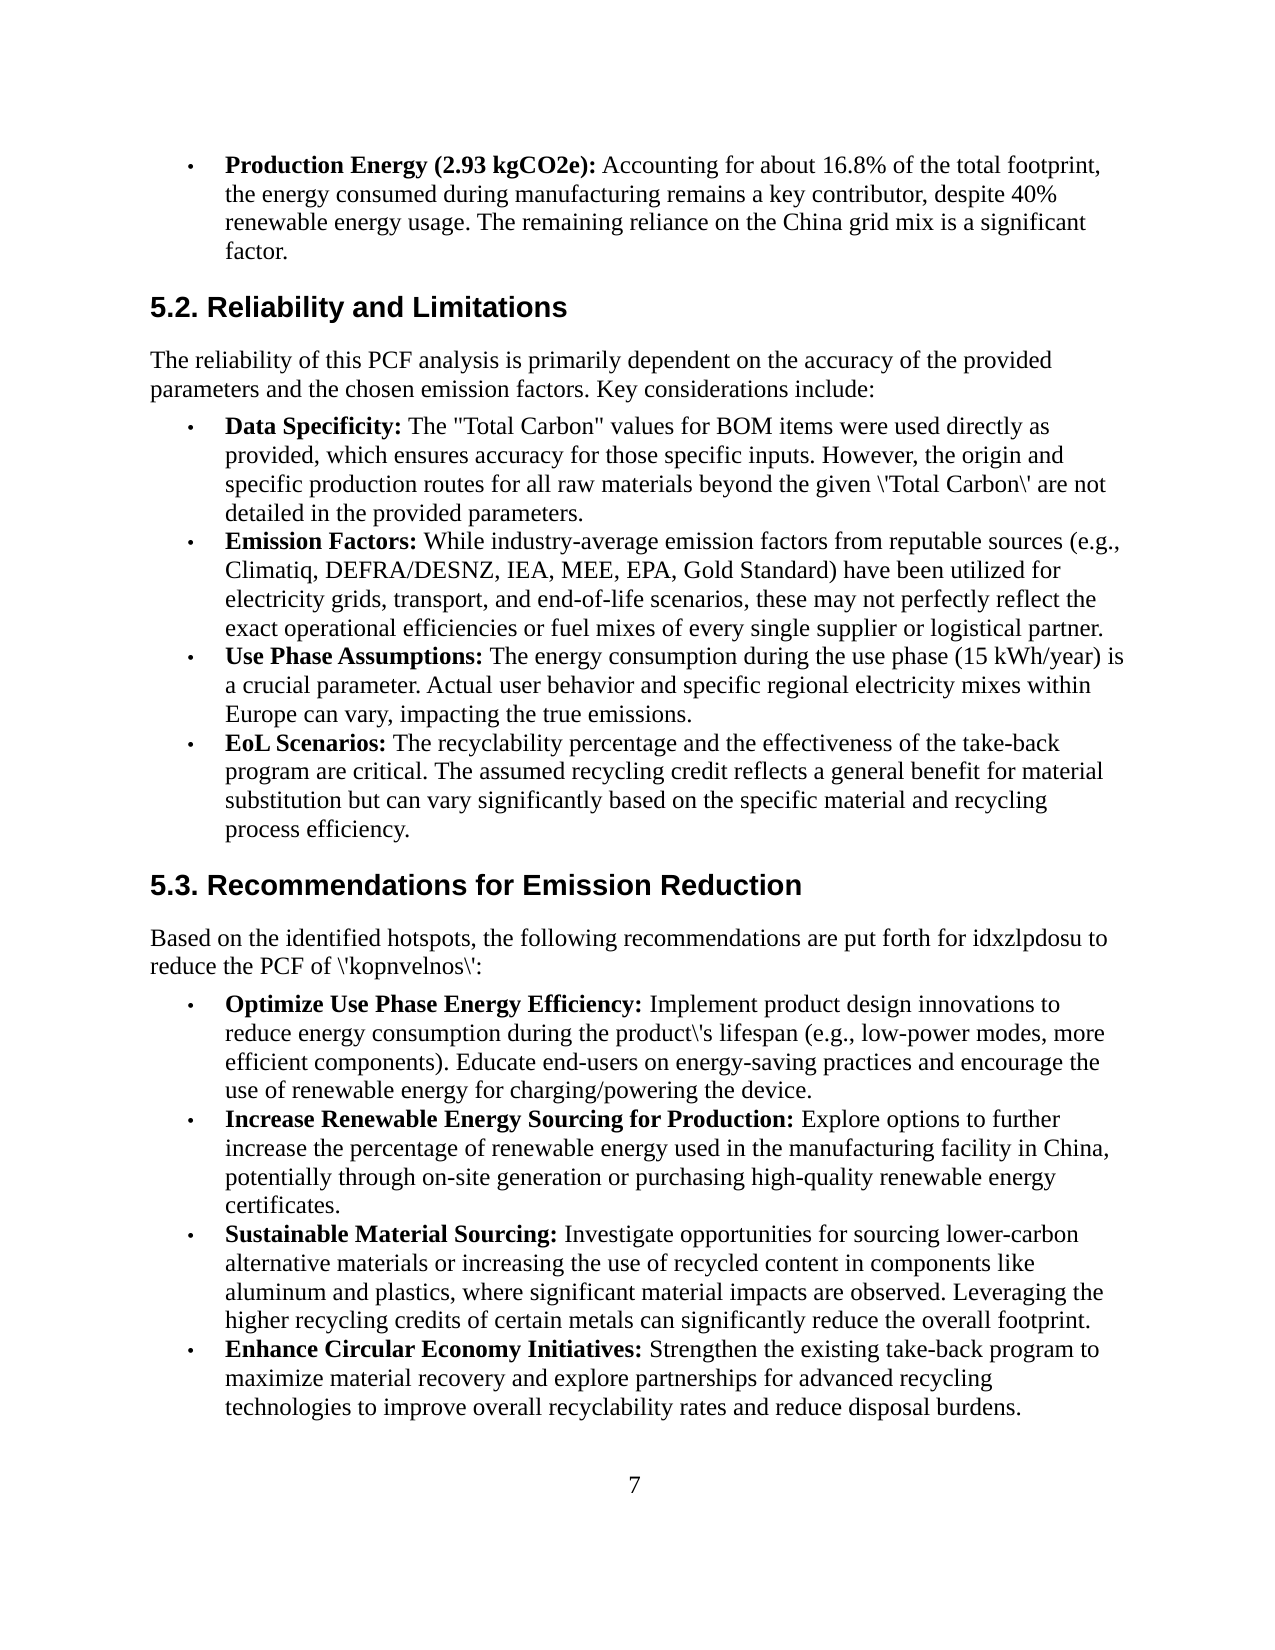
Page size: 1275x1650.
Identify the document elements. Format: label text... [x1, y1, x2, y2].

subtitle 5.3. Recommendations for Emission Reduction [150, 868, 1125, 901]
list EoL Scenarios: The recyclability percentage and the effectiveness of the take-back program are critical. The assumed recycling credit reflects a general benefit for material substitution but can vary significantly based on the specific material and recycling process efficiency. [187, 728, 1125, 843]
list Sustainable Material Sourcing: Investigate opportunities for sourcing lower-carbon alternative materials or increasing the use of recycled content in components like aluminum and plastics, where significant material impacts are observed. Leveraging the higher recycling credits of certain metals can significantly reduce the overall footprint. [187, 1219, 1125, 1334]
list Production Energy (2.93 kgCO2e): Accounting for about 16.8% of the total footprint, the energy consumed during manufacturing remains a key contributor, despite 40% renewable energy usage. The remaining reliance on the China grid mix is a significant factor. [187, 150, 1125, 265]
subtitle 5.2. Reliability and Limitations [150, 290, 1125, 323]
list Data Specificity: The "Total Carbon" values for BOM items were used directly as provided, which ensures accuracy for those specific inputs. However, the origin and specific production routes for all raw materials beyond the given \'Total Carbon\' are not detailed in the provided parameters. [187, 411, 1125, 526]
list Emission Factors: While industry-average emission factors from reputable sources (e.g., Climatiq, DEFRA/DESNZ, IEA, MEE, EPA, Gold Standard) have been utilized for electricity grids, transport, and end-of-life scenarios, these may not perfectly reflect the exact operational efficiencies or fuel mixes of every single supplier or logistical partner. [187, 526, 1125, 641]
text The reliability of this PCF analysis is primarily dependent on the accuracy of the provided parameters and the chosen emission factors. Key considerations include: [150, 345, 1125, 402]
list Enhance Circular Economy Initiatives: Strengthen the existing take-back program to maximize material recovery and explore partnerships for advanced recycling technologies to improve overall recyclability rates and reduce disposal burdens. [187, 1334, 1125, 1420]
text Based on the identified hotspots, the following recommendations are put forth for idxzlpdosu to reduce the PCF of \'kopnvelnos\': [150, 923, 1125, 980]
list Use Phase Assumptions: The energy consumption during the use phase (15 kWh/year) is a crucial parameter. Actual user behavior and specific regional electricity mixes within Europe can vary, impacting the true emissions. [187, 641, 1125, 728]
list Optimize Use Phase Energy Efficiency: Implement product design innovations to reduce energy consumption during the product\'s lifespan (e.g., low-power modes, more efficient components). Educate end-users on energy-saving practices and encourage the use of renewable energy for charging/powering the device. [187, 989, 1125, 1104]
list Increase Renewable Energy Sourcing for Production: Explore options to further increase the percentage of renewable energy used in the manufacturing facility in China, potentially through on-site generation or purchasing high-quality renewable energy certificates. [187, 1104, 1125, 1219]
